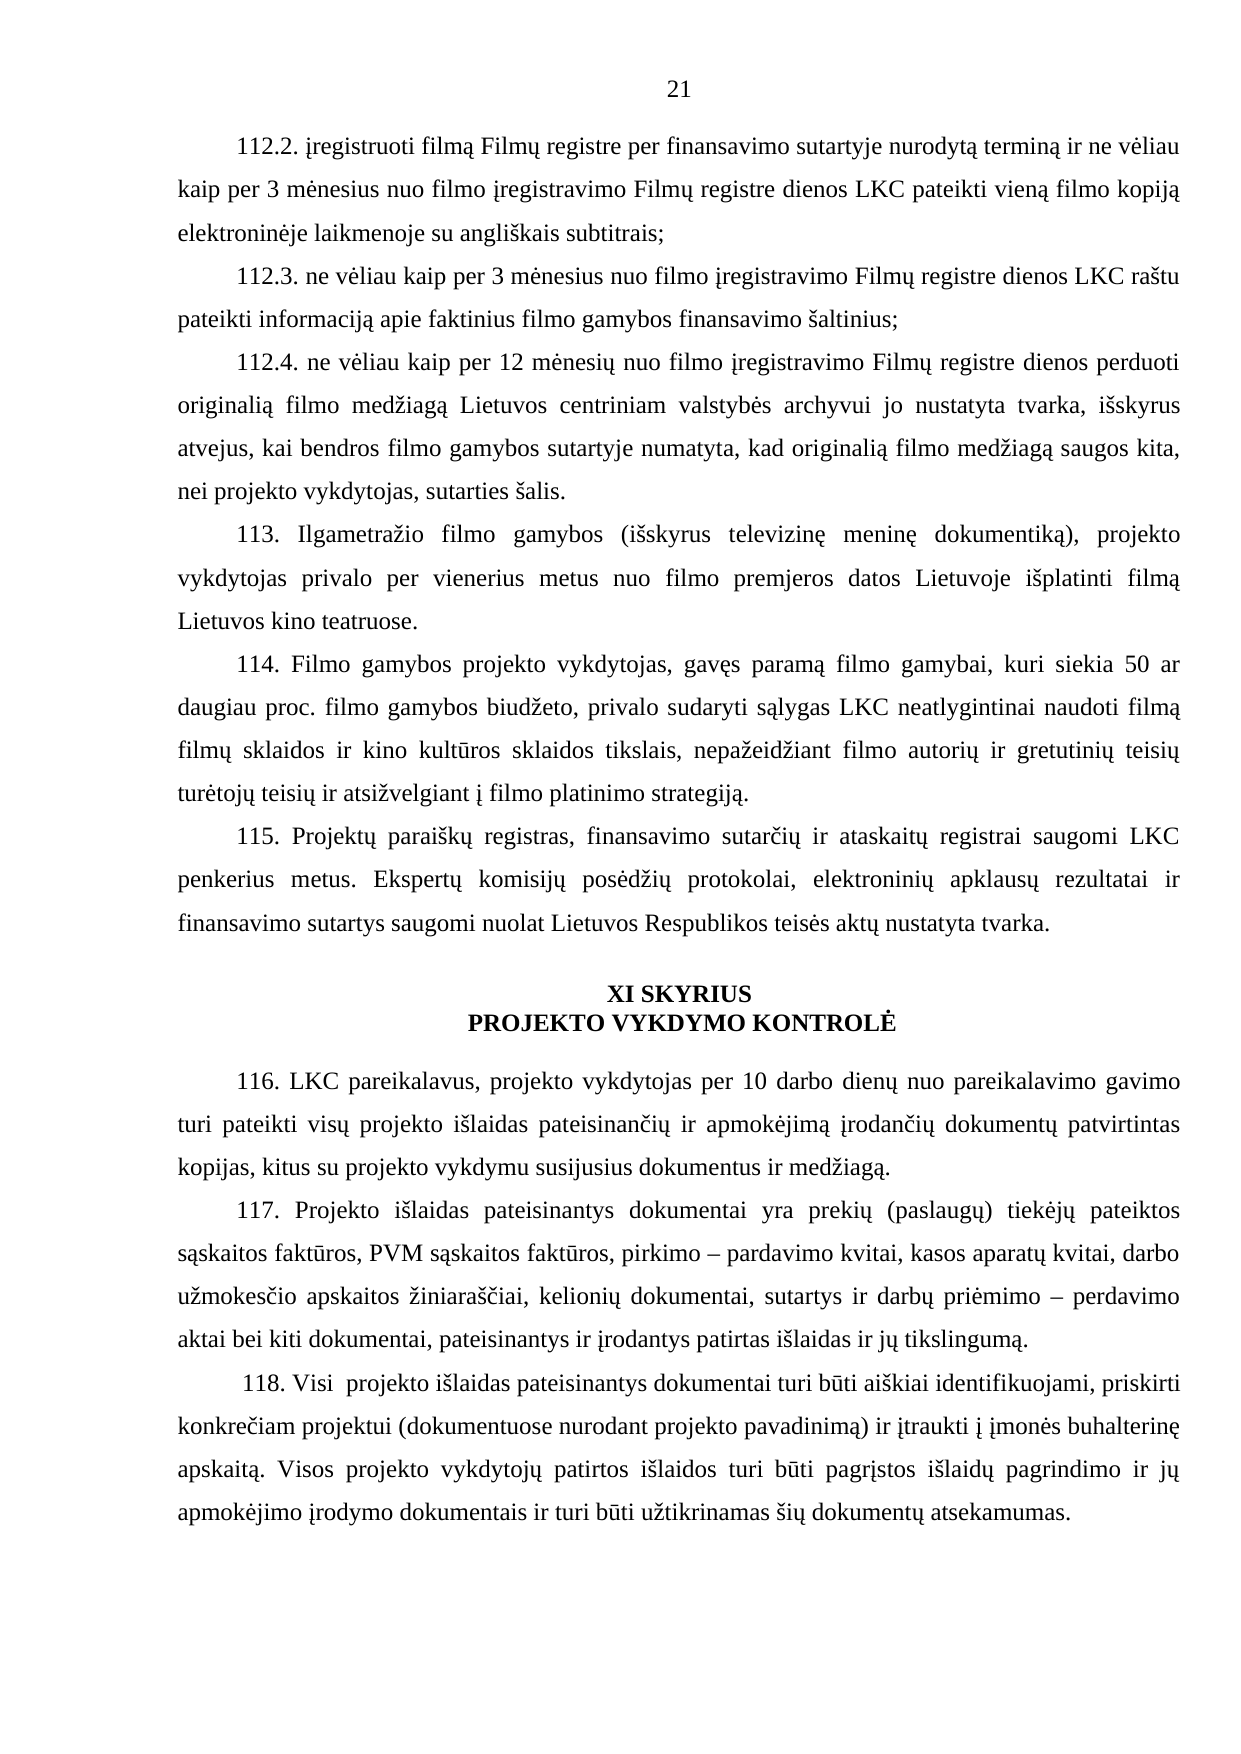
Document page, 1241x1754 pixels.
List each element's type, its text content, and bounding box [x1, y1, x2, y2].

text 116. LKC pareikalavus, projekto vykdytojas per 10 darbo dienų nuo pareikalavimo gavimo turi pateikti visų projekto išlaidas pateisinančių ir apmokėjimą įrodančių dokumentų patvirtintas kopijas, kitus su projekto vykdymu susijusius dokumentus ir medžiagą. [177, 1066, 1181, 1181]
text 113. Ilgametražio filmo gamybos (išskyrus televizinę meninę dokumentiką), projekto vykdytojas privalo per vienerius metus nuo filmo premjeros datos Lietuvoje išplatinti filmą Lietuvos kino teatruose. [177, 519, 1181, 634]
text PROJEKTO VYKDYMO KONTROLĖ [177, 1008, 1181, 1037]
text XI SKYRIUS [177, 979, 1181, 1008]
text 117. Projekto išlaidas pateisinantys dokumentai yra prekių (paslaugų) tiekėjų pateiktos sąskaitos faktūros, PVM sąskaitos faktūros, pirkimo – pardavimo kvitai, kasos aparatų kvitai, darbo užmokesčio apskaitos žiniaraščiai, kelionių dokumentai, sutartys ir darbų priėmimo – perdavimo aktai bei kiti dokumentai, pateisinantys ir įrodantys patirtas išlaidas ir jų tikslingumą. [177, 1195, 1181, 1353]
text 112.2. įregistruoti filmą Filmų registre per finansavimo sutartyje nurodytą terminą ir ne vėliau kaip per 3 mėnesius nuo filmo įregistravimo Filmų registre dienos LKC pateikti vieną filmo kopiją elektroninėje laikmenoje su angliškais subtitrais; [177, 131, 1181, 246]
text 118. Visi projekto išlaidas pateisinantys dokumentai turi būti aiškiai identifikuojami, priskirti konkrečiam projektui (dokumentuose nurodant projekto pavadinimą) ir įtraukti į įmonės buhalterinę apskaitą. Visos projekto vykdytojų patirtos išlaidos turi būti pagrįstos išlaidų pagrindimo ir jų apmokėjimo įrodymo dokumentais ir turi būti užtikrinamas šių dokumentų atsekamumas. [177, 1368, 1181, 1526]
text 112.3. ne vėliau kaip per 3 mėnesius nuo filmo įregistravimo Filmų registre dienos LKC raštu pateikti informaciją apie faktinius filmo gamybos finansavimo šaltinius; [177, 261, 1181, 333]
text 112.4. ne vėliau kaip per 12 mėnesių nuo filmo įregistravimo Filmų registre dienos perduoti originalią filmo medžiagą Lietuvos centriniam valstybės archyvui jo nustatyta tvarka, išskyrus atvejus, kai bendros filmo gamybos sutartyje numatyta, kad originalią filmo medžiagą saugos kita, nei projekto vykdytojas, sutarties šalis. [177, 347, 1181, 505]
text 115. Projektų paraiškų registras, finansavimo sutarčių ir ataskaitų registrai saugomi LKC penkerius metus. Ekspertų komisijų posėdžių protokolai, elektroninių apklausų rezultatai ir finansavimo sutartys saugomi nuolat Lietuvos Respublikos teisės aktų nustatyta tvarka. [177, 821, 1181, 936]
text 114. Filmo gamybos projekto vykdytojas, gavęs paramą filmo gamybai, kuri siekia 50 ar daugiau proc. filmo gamybos biudžeto, privalo sudaryti sąlygas LKC neatlygintinai naudoti filmą filmų sklaidos ir kino kultūros sklaidos tikslais, nepažeidžiant filmo autorių ir gretutinių teisių turėtojų teisių ir atsižvelgiant į filmo platinimo strategiją. [177, 649, 1181, 807]
